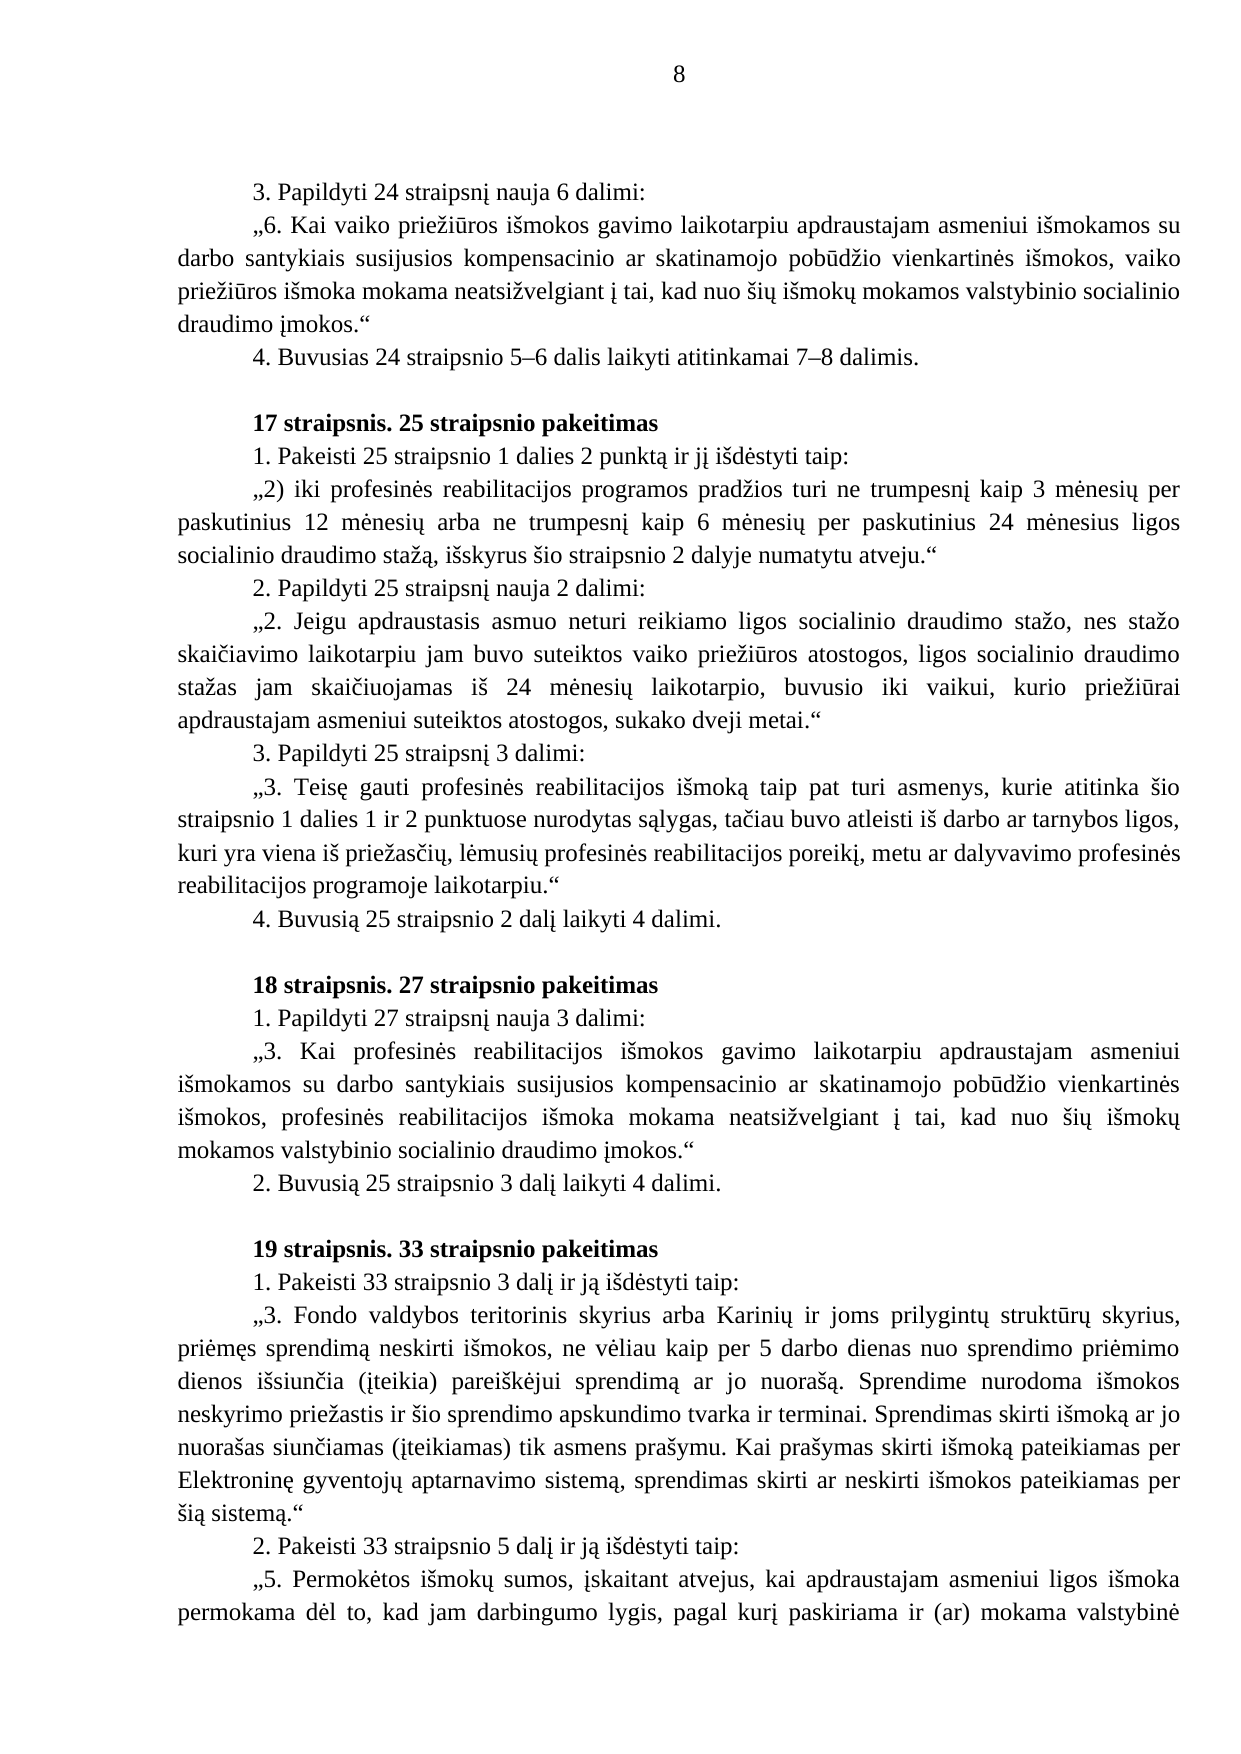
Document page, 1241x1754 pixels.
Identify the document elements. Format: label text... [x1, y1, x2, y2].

text 4. Buvusias 24 straipsnio 5–6 dalis laikyti atitinkamai 7–8 dalimis. [177, 342, 1181, 371]
text 4. Buvusią 25 straipsnio 2 dalį laikyti 4 dalimi. [177, 904, 1181, 932]
text 1. Papildyti 27 straipsnį nauja 3 dalimi: [177, 1003, 1181, 1031]
text „6. Kai vaiko priežiūros išmokos gavimo laikotarpiu apdraustajam asmeniui išmokamos su darbo santykiais susijusios kompensacinio ar skatinamojo pobūdžio vienkartinės išmokos, vaiko priežiūros išmoka mokama neatsižvelgiant į tai, kad nuo šių išmokų mokamos valstybinio socialinio draudimo įmokos.“ [177, 210, 1181, 338]
text „5. Permokėtos išmokų sumos, įskaitant atvejus, kai apdraustajam asmeniui ligos išmoka permokama dėl to, kad jam darbingumo lygis, pagal kurį paskiriama ir (ar) mokama valstybinė [177, 1564, 1181, 1626]
text 18 straipsnis. 27 straipsnio pakeitimas [177, 970, 1181, 998]
text 2. Papildyti 25 straipsnį nauja 2 dalimi: [177, 573, 1181, 602]
text „3. Teisę gauti profesinės reabilitacijos išmoką taip pat turi asmenys, kurie atitinka šio straipsnio 1 dalies 1 ir 2 punktuose nurodytas sąlygas, tačiau buvo atleisti iš darbo ar tarnybos ligos, kuri yra viena iš priežasčių, lėmusių profesinės reabilitacijos poreikį, metu ar dalyvavimo profesinės reabilitacijos programoje laikotarpiu.“ [177, 772, 1181, 899]
text 2. Pakeisti 33 straipsnio 5 dalį ir ją išdėstyti taip: [177, 1531, 1181, 1560]
text 3. Papildyti 25 straipsnį 3 dalimi: [177, 738, 1181, 767]
text „2) iki profesinės reabilitacijos programos pradžios turi ne trumpesnį kaip 3 mėnesių per paskutinius 12 mėnesių arba ne trumpesnį kaip 6 mėnesių per paskutinius 24 mėnesius ligos socialinio draudimo stažą, išskyrus šio straipsnio 2 dalyje numatytu atveju.“ [177, 474, 1181, 569]
text 1. Pakeisti 25 straipsnio 1 dalies 2 punktą ir jį išdėstyti taip: [177, 441, 1181, 470]
text „2. Jeigu apdraustasis asmuo neturi reikiamo ligos socialinio draudimo stažo, nes stažo skaičiavimo laikotarpiu jam buvo suteiktos vaiko priežiūros atostogos, ligos socialinio draudimo stažas jam skaičiuojamas iš 24 mėnesių laikotarpio, buvusio iki vaikui, kurio priežiūrai apdraustajam asmeniui suteiktos atostogos, sukako dveji metai.“ [177, 606, 1181, 734]
text 19 straipsnis. 33 straipsnio pakeitimas [177, 1234, 1181, 1263]
text „3. Fondo valdybos teritorinis skyrius arba Karinių ir joms prilygintų struktūrų skyrius, priėmęs sprendimą neskirti išmokos, ne vėliau kaip per 5 darbo dienas nuo sprendimo priėmimo dienos išsiunčia (įteikia) pareiškėjui sprendimą ar jo nuorašą. Sprendime nurodoma išmokos neskyrimo priežastis ir šio sprendimo apskundimo tvarka ir terminai. Sprendimas skirti išmoką ar jo nuorašas siunčiamas (įteikiamas) tik asmens prašymu. Kai prašymas skirti išmoką pateikiamas per Elektroninę gyventojų aptarnavimo sistemą, sprendimas skirti ar neskirti išmokos pateikiamas per šią sistemą.“ [177, 1300, 1181, 1527]
text 1. Pakeisti 33 straipsnio 3 dalį ir ją išdėstyti taip: [177, 1267, 1181, 1296]
text 17 straipsnis. 25 straipsnio pakeitimas [177, 408, 1181, 437]
text 2. Buvusią 25 straipsnio 3 dalį laikyti 4 dalimi. [177, 1168, 1181, 1197]
text „3. Kai profesinės reabilitacijos išmokos gavimo laikotarpiu apdraustajam asmeniui išmokamos su darbo santykiais susijusios kompensacinio ar skatinamojo pobūdžio vienkartinės išmokos, profesinės reabilitacijos išmoka mokama neatsižvelgiant į tai, kad nuo šių išmokų mokamos valstybinio socialinio draudimo įmokos.“ [177, 1036, 1181, 1163]
text 3. Papildyti 24 straipsnį nauja 6 dalimi: [177, 177, 1181, 206]
